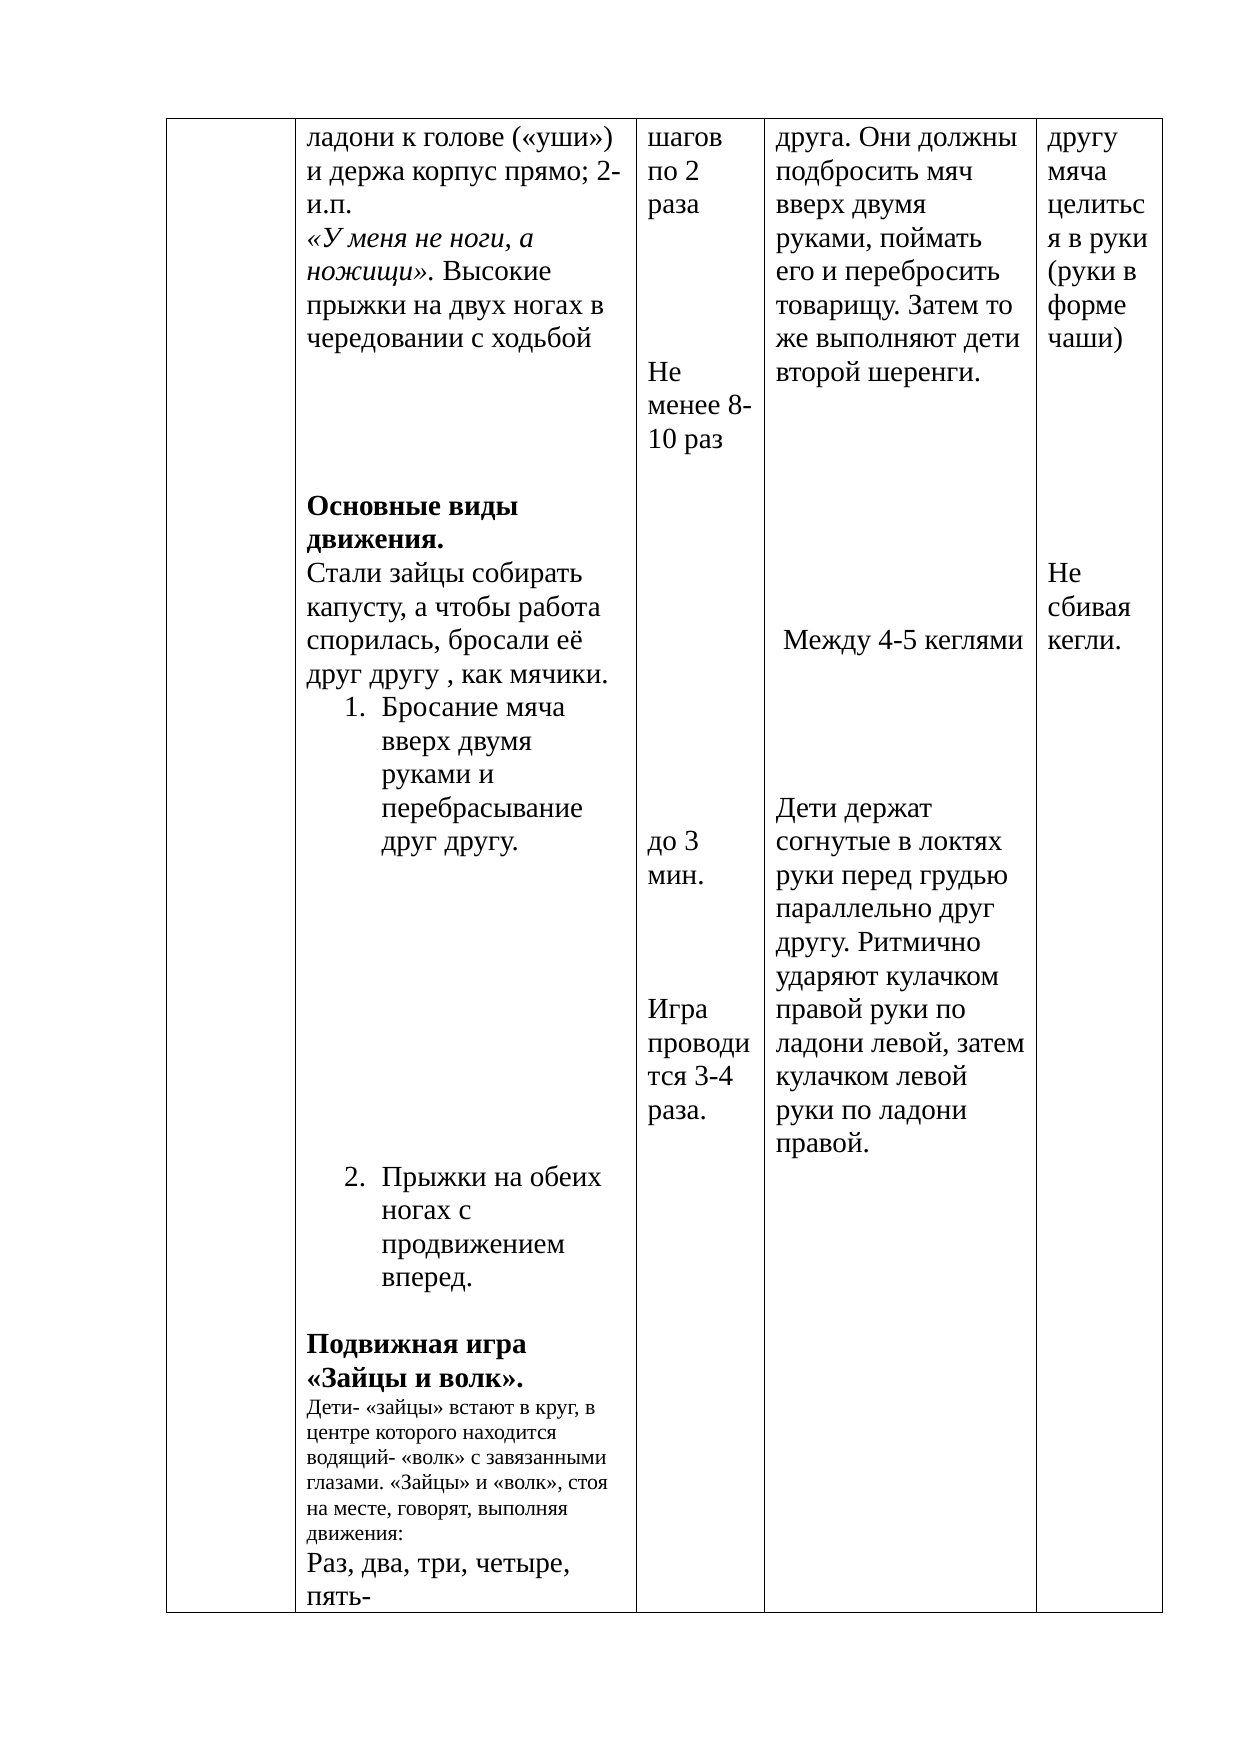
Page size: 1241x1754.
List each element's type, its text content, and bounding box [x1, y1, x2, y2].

table_cell другу мяча целиться в руки (руки в форме чаши) Не сбивая кегли. [1037, 119, 1162, 1612]
table_cell [167, 119, 295, 1612]
table_cell шагов по 2 раза Не менее 8-10 раз до 3 мин. Игра проводится 3-4 раза. [637, 119, 764, 1612]
table_cell друга. Они должны подбросить мяч вверх двумя руками, поймать его и перебросить товарищу. Затем то же выполняют дети второй шеренги. Между 4-5 кеглями Дети держат согнутые в локтях руки перед грудью параллельно друг другу. Ритмично ударяют кулачком правой руки по ладони левой, затем кулачком левой руки по ладони правой. [765, 119, 1036, 1612]
table_cell ладони к голове («уши») и держа корпус прямо; 2-и.п. «У меня не ноги, а ножищи». Высокие прыжки на двух ногах в чередовании с ходьбой Основные виды движения. Стали зайцы собирать капусту, а чтобы работа спорилась, бросали её друг другу , как мячики. Бросание мяча вверх двумя руками и перебрасывание друг другу. Прыжки на обеих ногах с продвижением вперед. Подвижная игра «Зайцы и волк». Дети- «зайцы» встают в круг, в центре которого находится водящий- «волк» с завязанными глазами. «Зайцы» и «волк», стоя на месте, говорят, выполняя движения: Раз, два, три, четыре, пять- [296, 119, 636, 1612]
